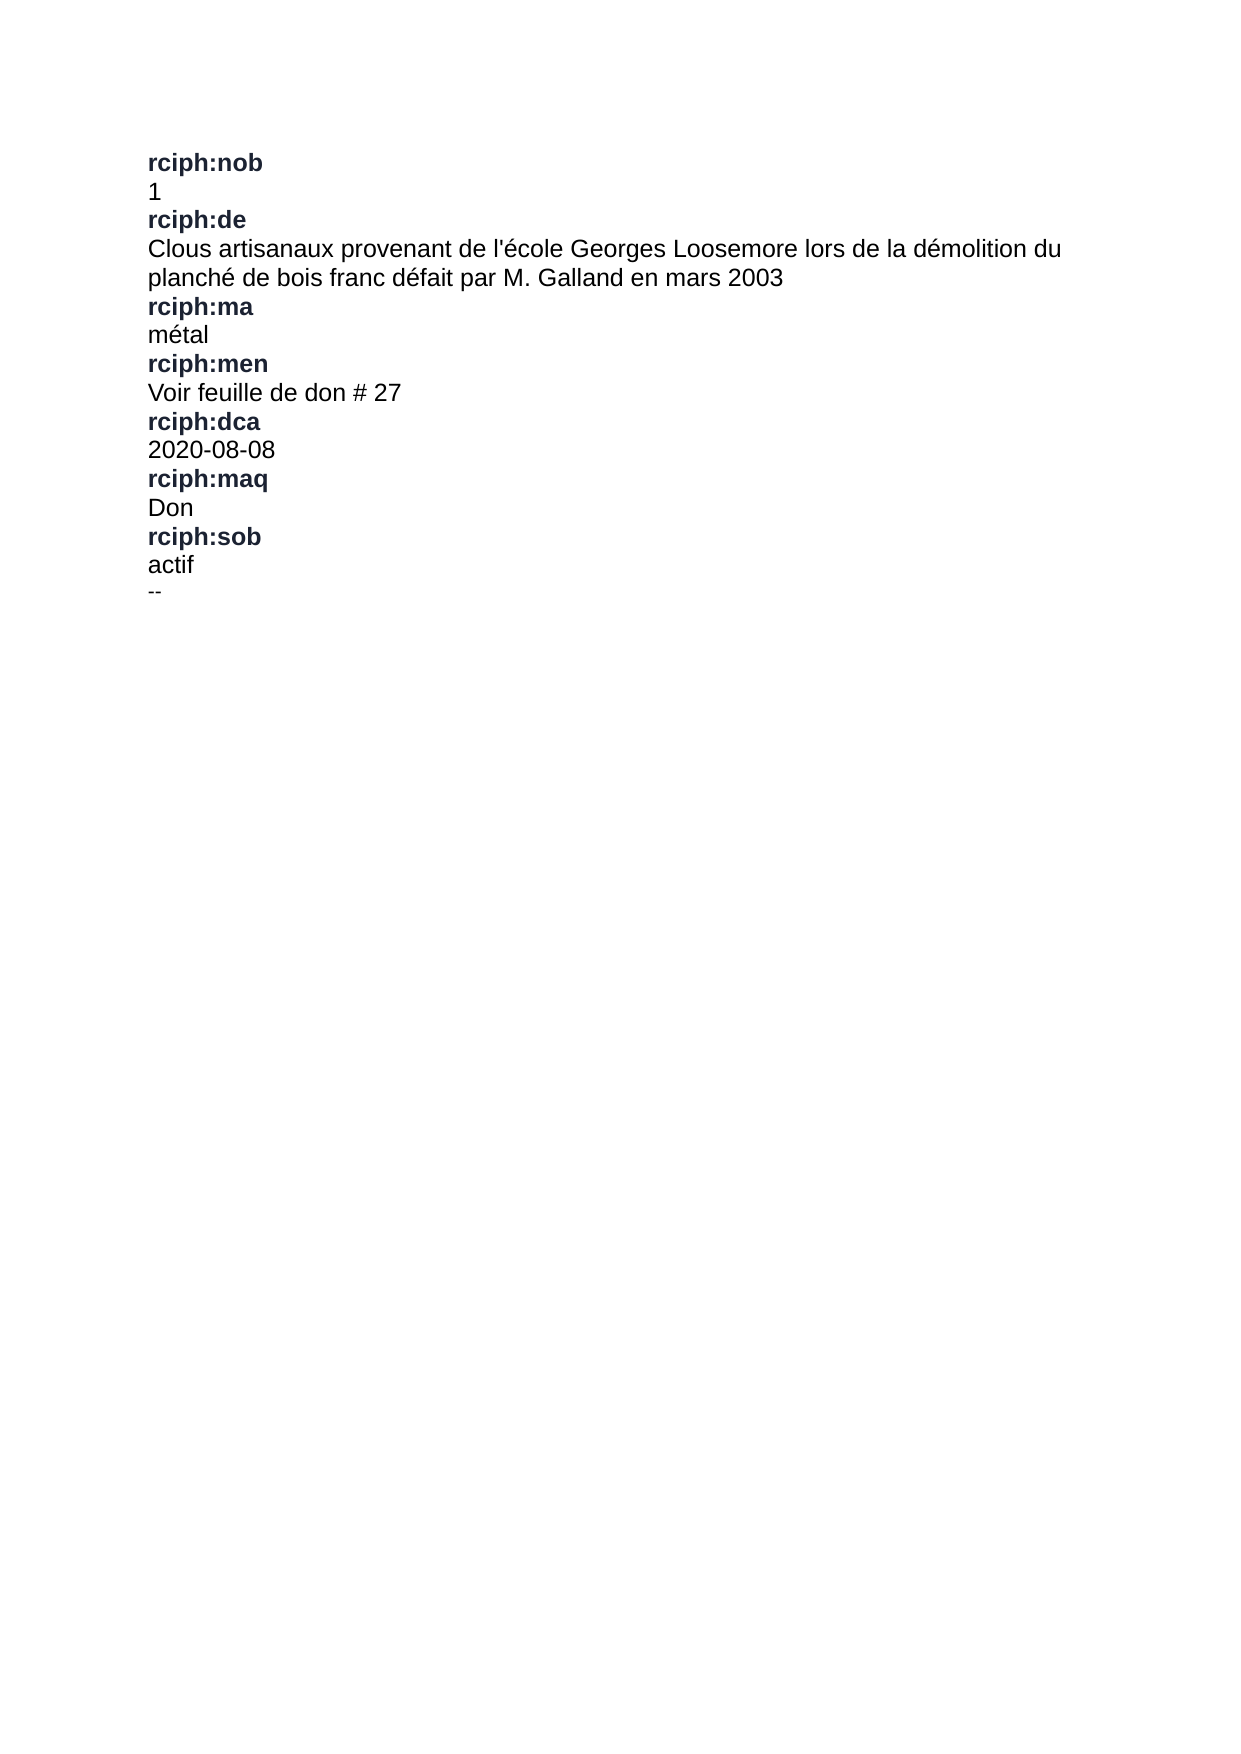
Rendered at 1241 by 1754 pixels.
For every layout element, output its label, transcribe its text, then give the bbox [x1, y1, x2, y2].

text rciph:ma [148, 291, 1092, 320]
text 1 [148, 176, 1092, 205]
text 2020-08-08 [148, 435, 1092, 464]
text actif [148, 550, 1092, 579]
text Clous artisanaux provenant de l'école Georges Loosemore lors de la démolition du planché de bois franc défait par M. Galland en mars 2003 [148, 234, 1092, 291]
text Don [148, 493, 1092, 521]
text rciph:nob [148, 148, 1092, 176]
text rciph:de [148, 205, 1092, 234]
text rciph:men [148, 349, 1092, 378]
text rciph:maq [148, 464, 1092, 493]
text Voir feuille de don # 27 [148, 378, 1092, 406]
text -- [148, 579, 1092, 603]
text rciph:dca [148, 406, 1092, 435]
text rciph:sob [148, 521, 1092, 550]
text métal [148, 320, 1092, 349]
